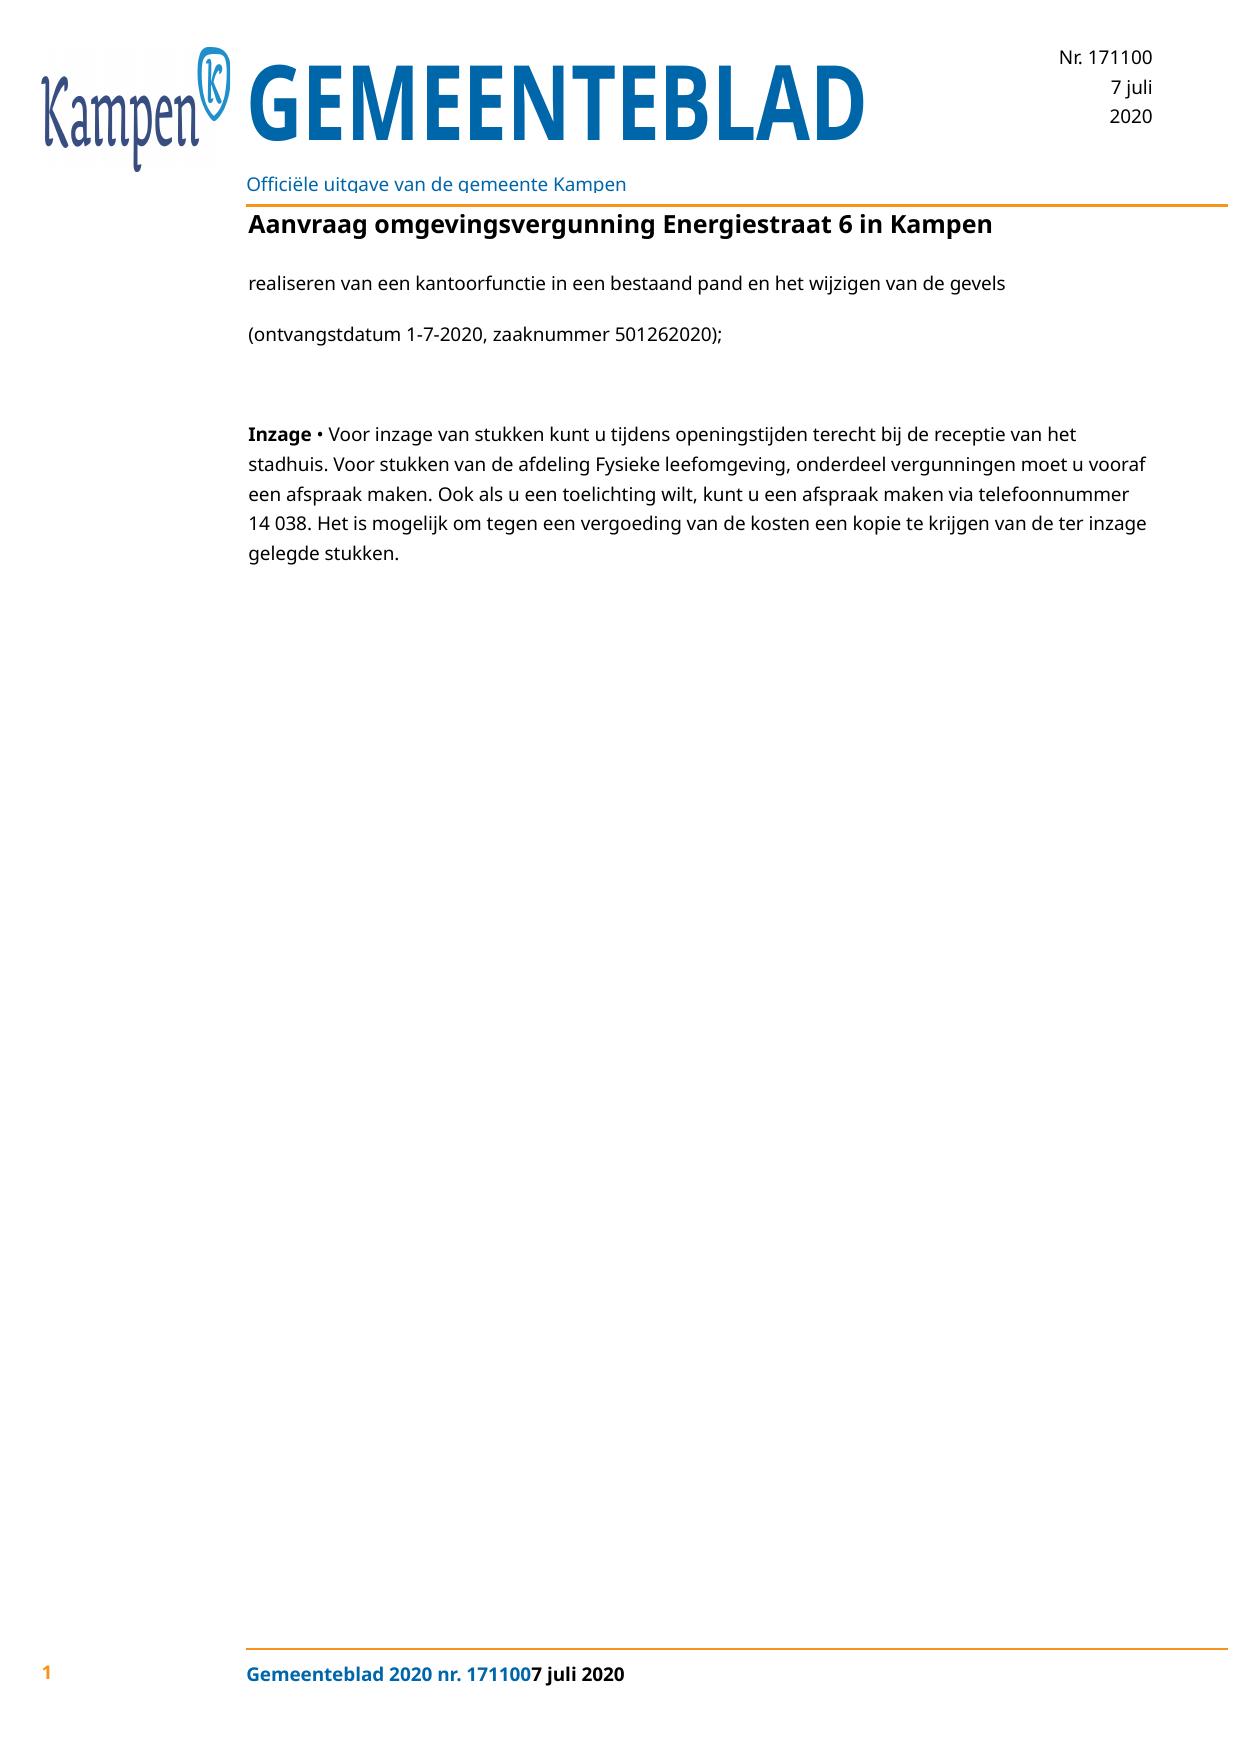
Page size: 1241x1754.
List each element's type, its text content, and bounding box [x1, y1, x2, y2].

text realiseren van een kantoorfunctie in een bestaand pand en het wijzigen van de gevels [248, 270, 1152, 296]
text (ontvangstdatum 1-7-2020, zaaknummer 501262020); [248, 321, 1152, 346]
text Inzage • Voor inzage van stukken kunt u tijdens openingstijden terecht bij de receptie van het stadhuis. Voor stukken van de afdeling Fysieke leefomgeving, onderdeel vergunningen moet u vooraf een afspraak maken. Ook als u een toelichting wilt, kunt u een afspraak maken via telefoonnummer 14 038. Het is mogelijk om tegen een vergoeding van de kosten een kopie te krijgen van de ter inzage gelegde stukken. [248, 422, 1152, 566]
picture [41, 47, 231, 172]
text Aanvraag omgevingsvergunning Energiestraat 6 in Kampen [248, 207, 1152, 241]
